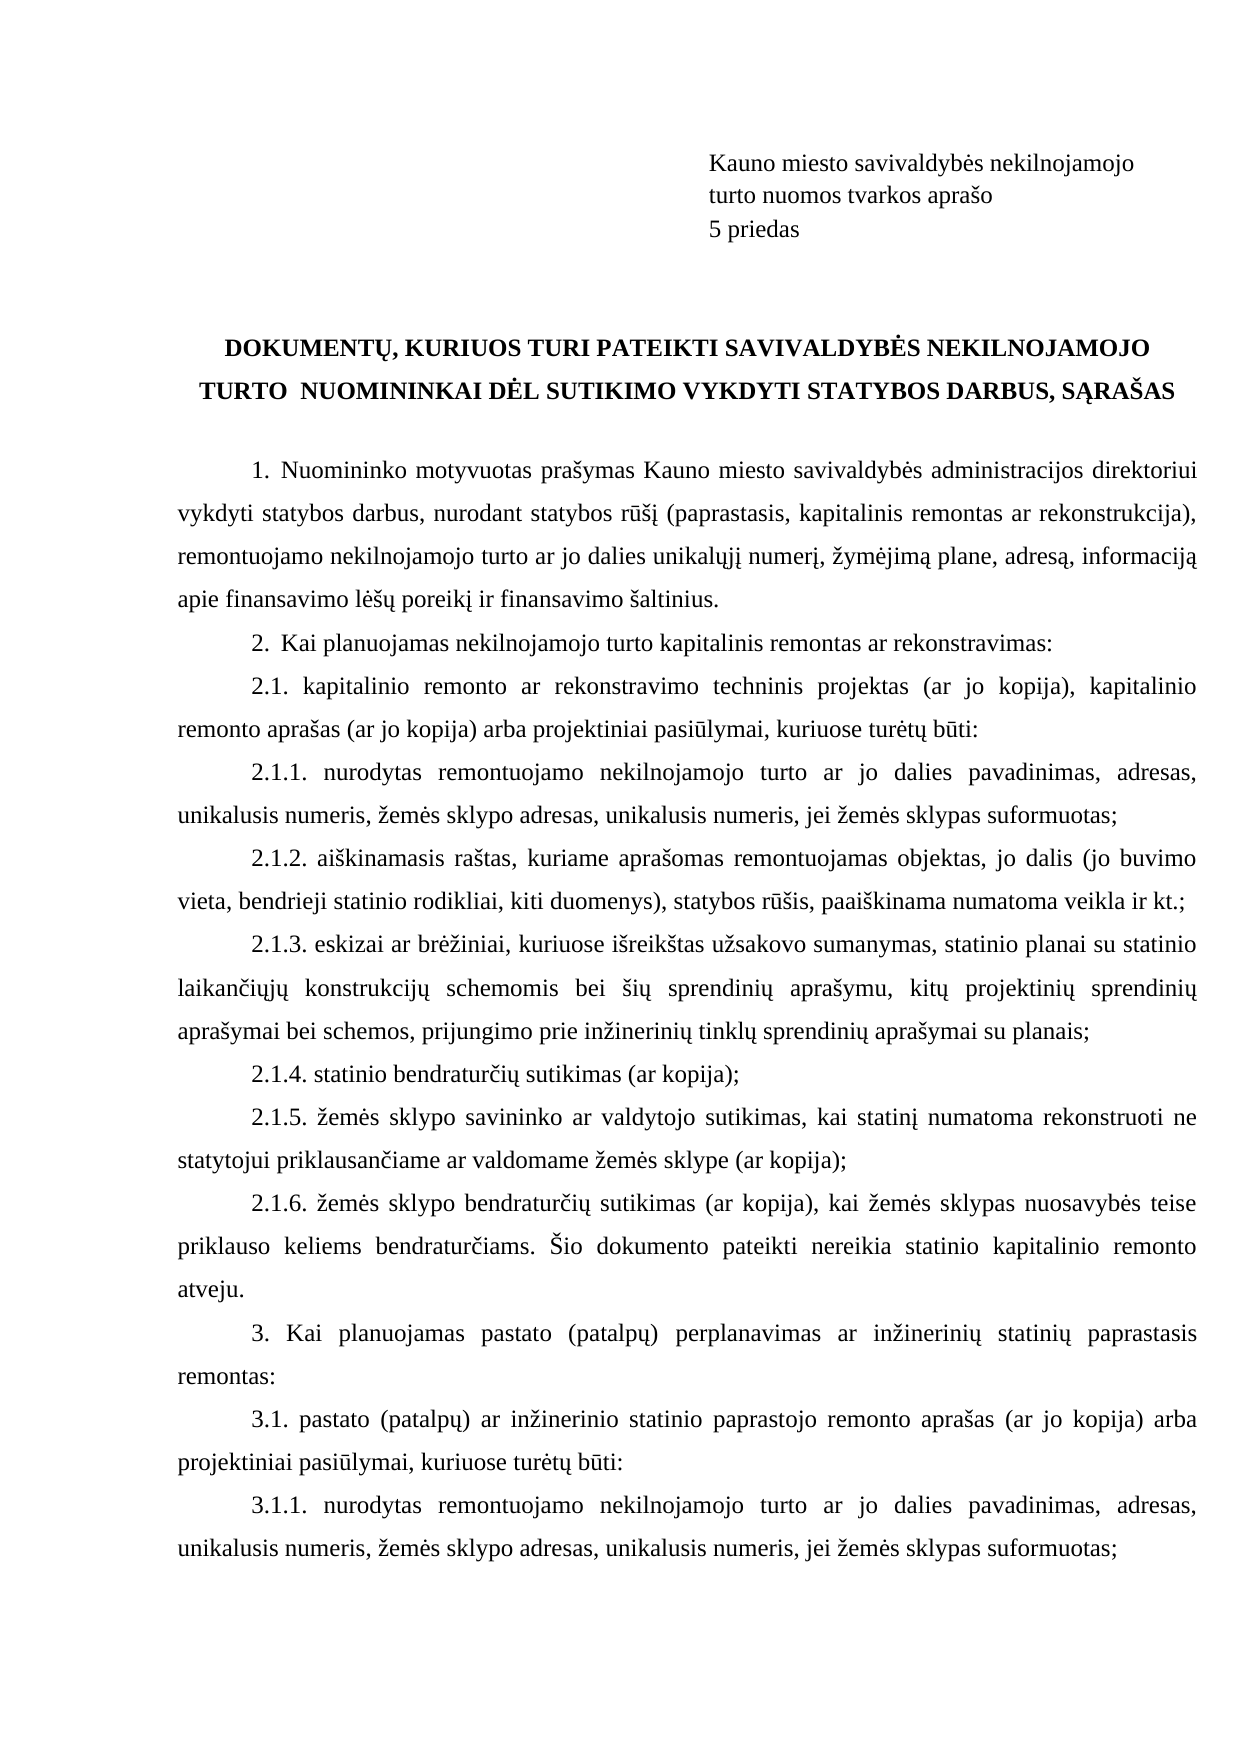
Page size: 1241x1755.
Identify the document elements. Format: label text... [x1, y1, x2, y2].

text 3.1.1. nurodytas remontuojamo nekilnojamojo turto ar jo dalies pavadinimas, adresas, unikalusis numeris, žemės sklypo adresas, unikalusis numeris, jei žemės sklypas suformuotas; [177, 1490, 1198, 1562]
text 2.1.2. aiškinamasis raštas, kuriame aprašomas remontuojamas objektas, jo dalis (jo buvimo vieta, bendrieji statinio rodikliai, kiti duomenys), statybos rūšis, paaiškinama numatoma veikla ir kt.; [177, 843, 1198, 915]
text 3.1. pastato (patalpų) ar inžinerinio statinio paprastojo remonto aprašas (ar jo kopija) arba projektiniai pasiūlymai, kuriuose turėtų būti: [177, 1404, 1198, 1476]
text 3. Kai planuojamas pastato (patalpų) perplanavimas ar inžinerinių statinių paprastasis remontas: [177, 1318, 1198, 1389]
text 5 priedas [709, 214, 1152, 242]
text 2. Kai planuojamas nekilnojamojo turto kapitalinis remontas ar rekonstravimas: [177, 628, 1198, 656]
text 2.1.5. žemės sklypo savininko ar valdytojo sutikimas, kai statinį numatoma rekonstruoti ne statytojui priklausančiame ar valdomame žemės sklype (ar kopija); [177, 1102, 1198, 1174]
text Kauno miesto savivaldybės nekilnojamojo turto nuomos tvarkos aprašo [709, 148, 1152, 209]
text 2.1.3. eskizai ar brėžiniai, kuriuose išreikštas užsakovo sumanymas, statinio planai su statinio laikančiųjų konstrukcijų schemomis bei šių sprendinių aprašymu, kitų projektinių sprendinių aprašymai bei schemos, prijungimo prie inžinerinių tinklų sprendinių aprašymai su planais; [177, 929, 1198, 1044]
text 2.1.1. nurodytas remontuojamo nekilnojamojo turto ar jo dalies pavadinimas, adresas, unikalusis numeris, žemės sklypo adresas, unikalusis numeris, jei žemės sklypas suformuotas; [177, 757, 1198, 829]
text 2.1. kapitalinio remonto ar rekonstravimo techninis projektas (ar jo kopija), kapitalinio remonto aprašas (ar jo kopija) arba projektiniai pasiūlymai, kuriuose turėtų būti: [177, 671, 1198, 743]
text 1. Nuomininko motyvuotas prašymas Kauno miesto savivaldybės administracijos direktoriui vykdyti statybos darbus, nurodant statybos rūšį (paprastasis, kapitalinis remontas ar rekonstrukcija), remontuojamo nekilnojamojo turto ar jo dalies unikalųjį numerį, žymėjimą plane, adresą, informaciją apie finansavimo lėšų poreikį ir finansavimo šaltinius. [177, 455, 1198, 613]
text DOKUMENTŲ, KURIUOS TURI PATEIKTI SAVIVALDYBĖS NEKILNOJAMOJO TURTO NUOMININKAI DĖL SUTIKIMO VYKDYTI STATYBOS DARBUS, SĄRAŠAS [177, 333, 1198, 405]
text 2.1.6. žemės sklypo bendraturčių sutikimas (ar kopija), kai žemės sklypas nuosavybės teise priklauso keliems bendraturčiams. Šio dokumento pateikti nereikia statinio kapitalinio remonto atveju. [177, 1188, 1198, 1303]
text 2.1.4. statinio bendraturčių sutikimas (ar kopija); [177, 1059, 1198, 1088]
